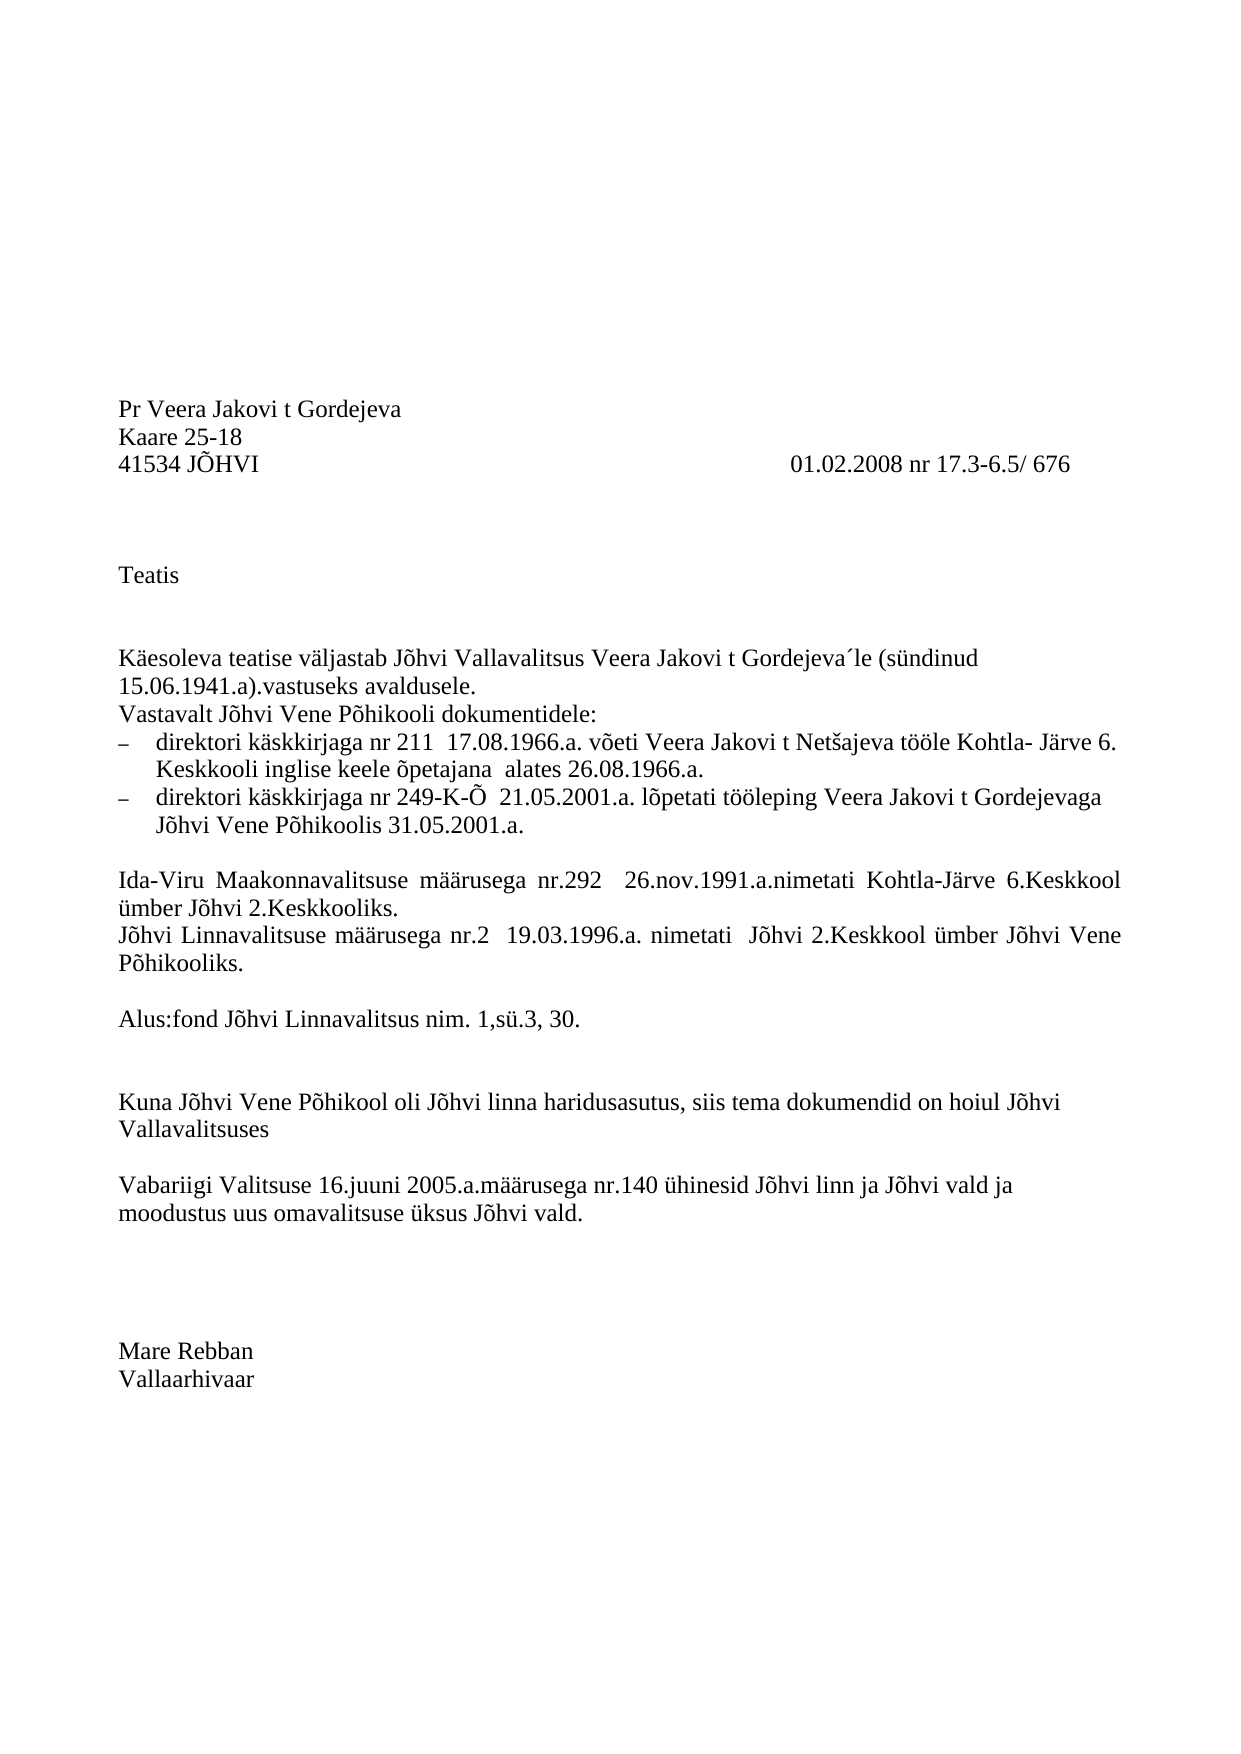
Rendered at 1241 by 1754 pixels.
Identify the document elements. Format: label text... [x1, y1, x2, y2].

list direktori käskkirjaga nr 249-K-Õ 21.05.2001.a. lõpetati tööleping Veera Jakovi t Gordejevaga Jõhvi Vene Põhikoolis 31.05.2001.a. [118, 783, 1122, 838]
text Alus:fond Jõhvi Linnavalitsus nim. 1,sü.3, 30. [118, 1005, 1122, 1032]
text Vallaarhivaar [118, 1365, 1122, 1393]
subtitle Pr Veera Jakovi t Gordejeva [118, 395, 1122, 423]
text Ida-Viru Maakonnavalitsuse määrusega nr.292 26.nov.1991.a.nimetati Kohtla-Järve 6.Keskkool ümber Jõhvi 2.Keskkooliks. [118, 866, 1122, 922]
text Kuna Jõhvi Vene Põhikool oli Jõhvi linna haridusasutus, siis tema dokumendid on hoiul Jõhvi Vallavalitsuses [118, 1088, 1122, 1143]
list direktori käskkirjaga nr 211 17.08.1966.a. võeti Veera Jakovi t Netšajeva tööle Kohtla- Järve 6. Keskkooli inglise keele õpetajana alates 26.08.1966.a. [118, 728, 1122, 783]
subtitle Teatis [118, 561, 1122, 589]
text Vastavalt Jõhvi Vene Põhikooli dokumentidele: [118, 700, 1122, 728]
text Käesoleva teatise väljastab Jõhvi Vallavalitsus Veera Jakovi t Gordejeva´le (sündinud 15.06.1941.a).vastuseks avaldusele. [118, 644, 1122, 700]
text Vabariigi Valitsuse 16.juuni 2005.a.määrusega nr.140 ühinesid Jõhvi linn ja Jõhvi vald ja moodustus uus omavalitsuse üksus Jõhvi vald. [118, 1171, 1122, 1226]
text 41534 JÕHVI 01.02.2008 nr 17.3-6.5/ 676 [118, 451, 1122, 478]
text Mare Rebban [118, 1337, 1122, 1365]
subtitle Kaare 25-18 [118, 423, 1122, 451]
text Jõhvi Linnavalitsuse määrusega nr.2 19.03.1996.a. nimetati Jõhvi 2.Keskkool ümber Jõhvi Vene Põhikooliks. [118, 922, 1122, 977]
